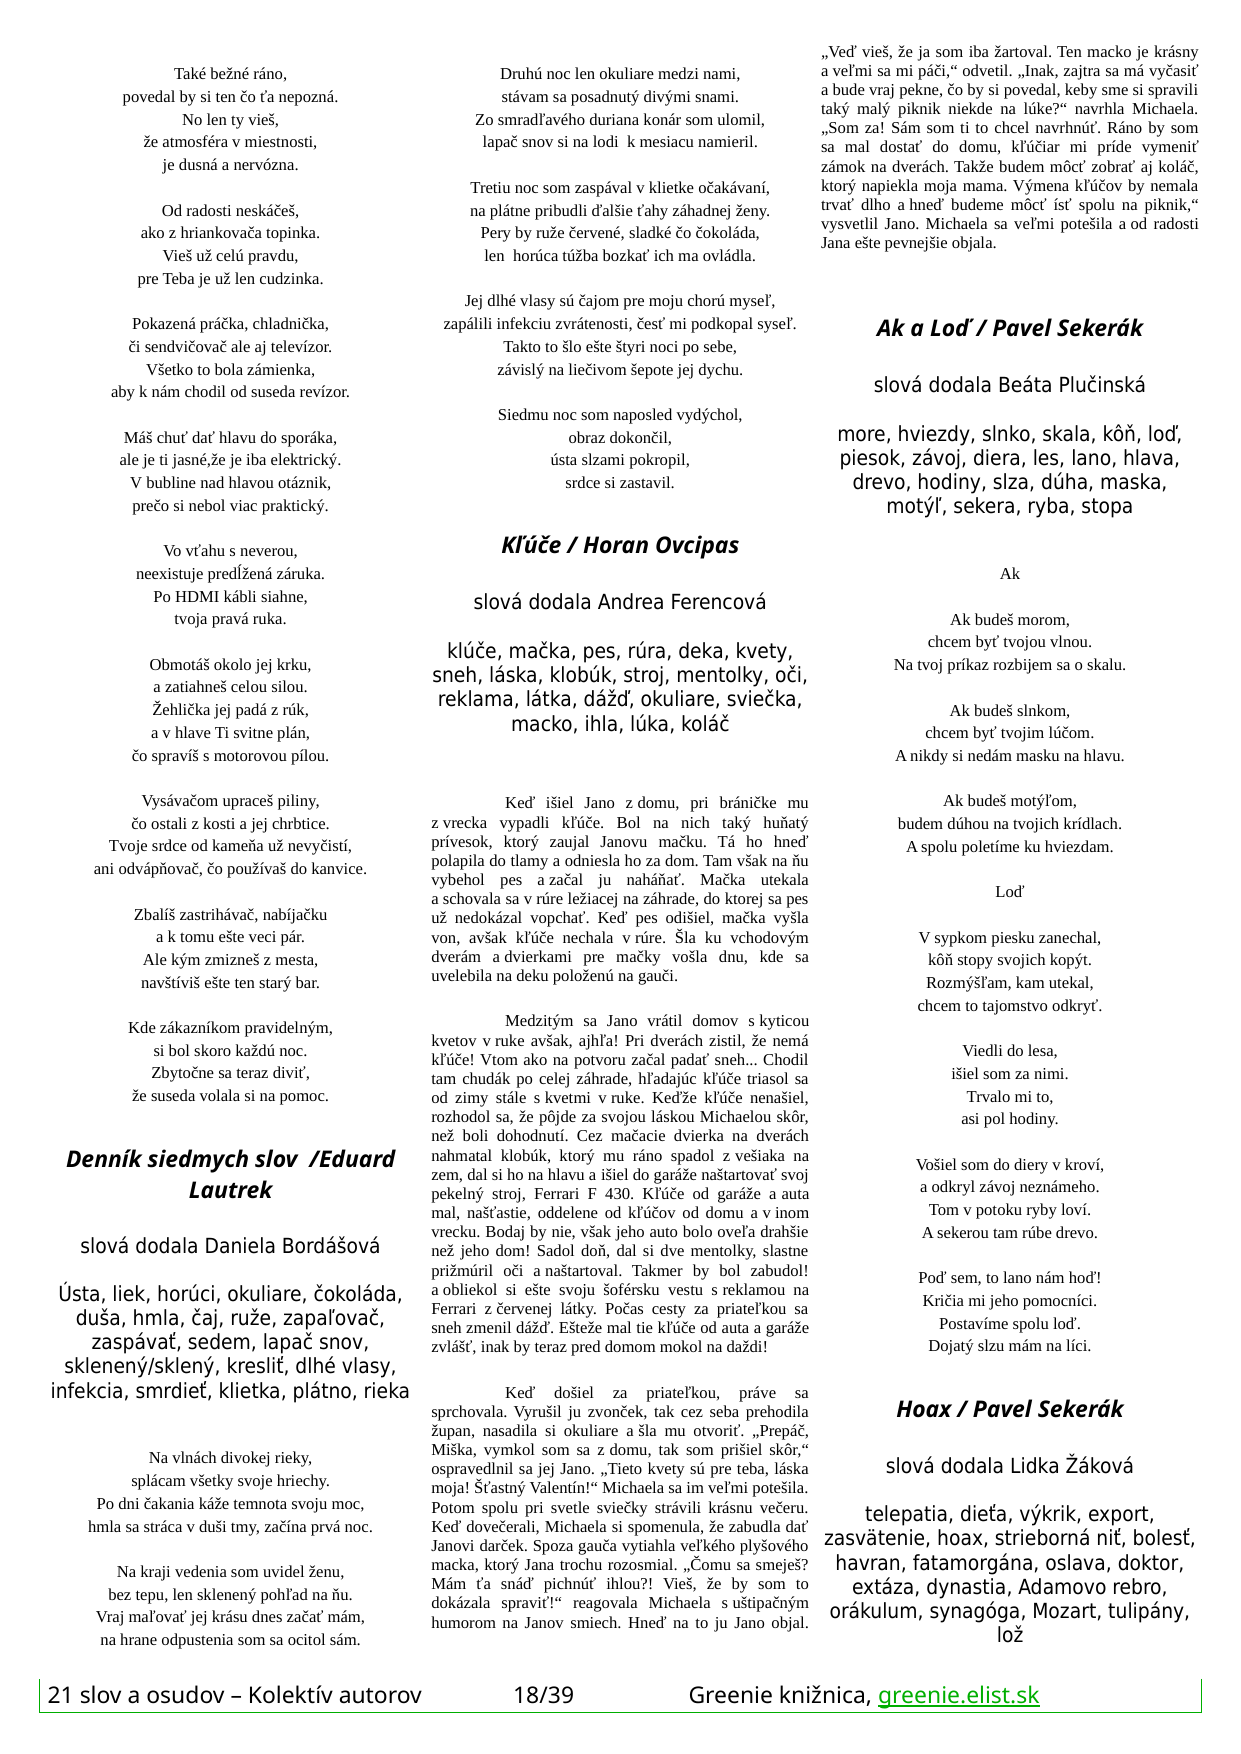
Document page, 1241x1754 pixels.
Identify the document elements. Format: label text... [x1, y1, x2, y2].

text Vošiel som do diery v kroví, [821, 1154, 1199, 1174]
text ale je ti jasné,že je iba elektrický. [41, 450, 419, 469]
text pre Teba je už len cudzinka. [41, 268, 419, 288]
text Vieš už celú pravdu, [41, 246, 419, 265]
text Obmotáš okolo jej krku, [41, 654, 419, 674]
text na plátne pribudli ďalšie ťahy záhadnej ženy. [431, 200, 809, 219]
text V bubline nad hlavou otáznik, [41, 473, 419, 492]
text Ak [821, 564, 1199, 583]
text slová dodala Daniela Bordášová [41, 1234, 419, 1259]
text A spolu poletíme ku hviezdam. [821, 837, 1199, 856]
text Postavíme spolu loď. [821, 1313, 1199, 1333]
text Medzitým sa Jano vrátil domov s kyticou kvetov v ruke avšak, ajhľa! Pri dverách zistil, že nemá kľúče! Vtom ako na potvoru začal padať sneh... Chodil tam chudák po celej záhrade, hľadajúc kľúče triasol sa od zimy stále s kvetmi v ruke. Keďže kľúče nenašiel, rozhodol sa, že pôjde za svojou láskou Michaelou skôr, než boli dohodnutí. Cez mačacie dvierka na dverách nahmatal klobúk, ktorý mu ráno spadol z vešiaka na zem, dal si ho na hlavu a išiel do garáže naštartovať svoj pekelný stroj, Ferrari F 430. Kľúče od garáže a auta mal, našťastie, oddelene od kľúčov od domu a v inom vrecku. Bodaj by nie, však jeho auto bolo oveľa drahšie než jeho dom! Sadol doň, dal si dve mentolky, slastne prižmúril oči a naštartoval. Takmer by bol zabudol! a obliekol si ešte svoju šoférsku vestu s reklamou na Ferrari z červenej látky. Počas cesty za priateľkou sa sneh zmenil dážď. Ešteže mal tie kľúče od auta a garáže zvlášť, inak by teraz pred domom mokol na daždi! [431, 1011, 809, 1356]
text tvoja pravá ruka. [41, 609, 419, 628]
text Takto to šlo ešte štyri noci po sebe, [431, 337, 809, 356]
text že suseda volala si na pomoc. [41, 1086, 419, 1105]
text asi pol hodiny. [821, 1109, 1199, 1128]
text Loď [821, 882, 1199, 901]
subtitle Kľúče / Horan Ovcipas [431, 529, 809, 561]
text Kde zákazníkom pravidelným, [41, 1018, 419, 1037]
text „Veď vieš, že ja som iba žartoval. Ten macko je krásny a veľmi sa mi páči,“ odvetil. „Inak, zajtra sa má vyčasiť a bude vraj pekne, čo by si povedal, keby sme si spravili taký malý piknik niekde na lúke?“ navrhla Michaela. „Som za! Sám som ti to chcel navrhnúť. Ráno by som sa mal dostať do domu, kľúčiar mi príde vymeniť zámok na dverách. Takže budem môcť zobrať aj koláč, ktorý napiekla moja mama. Výmena kľúčov by nemala trvať dlho a hneď budeme môcť ísť spolu na piknik,“ vysvetlil Jano. Michaela sa veľmi potešila a od radosti Jana ešte pevnejšie objala. [821, 41, 1199, 252]
text neexistuje predĺžená záruka. [41, 564, 419, 583]
text hmla sa stráca v duši tmy, začína prvá noc. [41, 1516, 419, 1536]
text ústa slzami pokropil, [431, 450, 809, 469]
text Trvalo mi to, [821, 1086, 1199, 1106]
text Po HDMI kábli siahne, [41, 586, 419, 606]
text No len ty vieš, [41, 109, 419, 129]
text A sekerou tam rúbe drevo. [821, 1223, 1199, 1242]
text Keď došiel za priateľkou, práve sa sprchovala. Vyrušil ju zvonček, tak cez seba prehodila župan, nasadila si okuliare a šla mu otvoriť. „Prepáč, Miška, vymkol som sa z domu, tak som prišiel skôr,“ ospravedlnil sa jej Jano. „Tieto kvety sú pre teba, láska moja! Šťastný Valentín!“ Michaela sa im veľmi potešila. Potom spolu pri svetle sviečky strávili krásnu večeru. Keď dovečerali, Michaela si spomenula, že zabudla dať Janovi darček. Spoza gauča vytiahla veľkého plyšového macka, ktorý Jana trochu rozosmial. „Čomu sa smeješ? Mám ťa snáď pichnúť ihlou?! Vieš, že by som to dokázala spraviť!“ reagovala Michaela s uštipačným humorom na Janov smiech. Hneď na to ju Jano objal. [431, 1382, 809, 1632]
text Máš chuť dať hlavu do sporáka, [41, 427, 419, 447]
text lapač snov si na lodi k mesiacu namieril. [431, 132, 809, 151]
text Tretiu noc som zaspával v klietke očakávaní, [431, 178, 809, 197]
text srdce si zastavil. [431, 473, 809, 492]
text prečo si nebol viac praktický. [41, 496, 419, 515]
text len horúca túžba bozkať ich ma ovládla. [431, 246, 809, 265]
text Vraj maľovať jej krásu dnes začať mám, [41, 1607, 419, 1626]
text Po dni čakania káže temnota svoju moc, [41, 1494, 419, 1513]
subtitle Denník siedmych slov /Eduard Lautrek [41, 1143, 419, 1205]
text bez tepu, len sklenený pohľad na ňu. [41, 1584, 419, 1604]
text povedal by si ten čo ťa nepozná. [41, 87, 419, 106]
text stávam sa posadnutý divými snami. [431, 87, 809, 106]
text chcem byť tvojou vlnou. [821, 632, 1199, 651]
text Ak budeš slnkom, [821, 700, 1199, 719]
text či sendvičovač ale aj televízor. [41, 337, 419, 356]
text Rozmýšľam, kam utekal, [821, 973, 1199, 992]
text Ak budeš morom, [821, 609, 1199, 629]
text Tom v potoku ryby loví. [821, 1200, 1199, 1219]
text na hrane odpustenia som sa ocitol sám. [41, 1630, 419, 1649]
text Siedmu noc som naposled vydýchol, [431, 405, 809, 424]
text Na tvoj príkaz rozbijem sa o skalu. [821, 655, 1199, 674]
text slová dodala Andrea Ferencová [431, 590, 809, 614]
text a k tomu ešte veci pár. [41, 927, 419, 946]
text klúče, mačka, pes, rúra, deka, kvety, sneh, láska, klobúk, stroj, mentolky, oči, reklama, látka, dážď, okuliare, sviečka, macko, ihla, lúka, koláč [431, 639, 809, 736]
text Poď sem, to lano nám hoď! [821, 1268, 1199, 1287]
text Zo smradľavého duriana konár som ulomil, [431, 109, 809, 129]
text čo spravíš s motorovou pílou. [41, 745, 419, 764]
text Tvoje srdce od kameňa už nevyčistí, [41, 836, 419, 855]
text more, hviezdy, slnko, skala, kôň, loď, piesok, závoj, diera, les, lano, hlava, drevo, hodiny, slza, dúha, maska, motýľ, sekera, ryba, stopa [821, 422, 1199, 519]
text a zatiahneš celou silou. [41, 677, 419, 696]
subtitle Ak a Loď / Pavel Sekerák [821, 312, 1199, 344]
text obraz dokončil, [431, 427, 809, 447]
text navštíviš ešte ten starý bar. [41, 972, 419, 992]
text Zbalíš zastrihávač, nabíjačku [41, 904, 419, 923]
text Všetko to bola zámienka, [41, 359, 419, 378]
text slová dodala Lidka Žáková [821, 1454, 1199, 1478]
text Ale kým zmizneš z mesta, [41, 950, 419, 969]
text splácam všetky svoje hriechy. [41, 1471, 419, 1490]
text Druhú noc len okuliare medzi nami, [431, 64, 809, 83]
text Kričia mi jeho pomocníci. [821, 1291, 1199, 1310]
text a odkryl závoj neznámeho. [821, 1177, 1199, 1196]
text Také bežné ráno, [41, 64, 419, 83]
text Zbytočne sa teraz diviť, [41, 1063, 419, 1082]
text chcem byť tvojim lúčom. [821, 723, 1199, 742]
text slová dodala Beáta Plučinská [821, 373, 1199, 397]
text je dusná a nervózna. [41, 155, 419, 174]
text Ak budeš motýľom, [821, 791, 1199, 810]
text zapálili infekciu zvrátenosti, česť mi podkopal syseľ. [431, 314, 809, 333]
text Na vlnách divokej rieky, [41, 1448, 419, 1467]
text budem dúhou na tvojich krídlach. [821, 814, 1199, 833]
subtitle Hoax / Pavel Sekerák [821, 1393, 1199, 1424]
text Od radosti neskáčeš, [41, 200, 419, 219]
text a v hlave Ti svitne plán, [41, 723, 419, 742]
text Keď išiel Jano z domu, pri bráničke mu z vrecka vypadli kľúče. Bol na nich taký huňatý prívesok, ktorý zaujal Janovu mačku. Tá ho hneď polapila do tlamy a odniesla ho za dom. Tam však na ňu vybehol pes a začal ju naháňať. Mačka utekala a schovala sa v rúre ležiacej na záhrade, do ktorej sa pes už nedokázal vopchať. Keď pes odišiel, mačka vyšla von, avšak kľúče nechala v rúre. Šla ku vchodovým dverám a dvierkami pre mačky vošla dnu, kde sa uvelebila na deku položenú na gauči. [431, 793, 809, 985]
text Vo vťahu s neverou, [41, 541, 419, 560]
text aby k nám chodil od suseda revízor. [41, 382, 419, 401]
text že atmosféra v miestnosti, [41, 132, 419, 151]
text Viedli do lesa, [821, 1041, 1199, 1060]
text Vysávačom upraceš piliny, [41, 791, 419, 810]
text ako z hriankovača topinka. [41, 223, 419, 242]
text Jej dlhé vlasy sú čajom pre moju chorú myseľ, [431, 291, 809, 310]
text chcem to tajomstvo odkryť. [821, 996, 1199, 1015]
text si bol skoro každú noc. [41, 1041, 419, 1060]
text Pery by ruže červené, sladké čo čokoláda, [431, 223, 809, 242]
text A nikdy si nedám masku na hlavu. [821, 746, 1199, 765]
text ani odvápňovač, čo používaš do kanvice. [41, 859, 419, 878]
text telepatia, dieťa, výkrik, export, zasvätenie, hoax, strieborná niť, bolesť, havran, fatamorgána, oslava, doktor, extáza, dynastia, Adamovo rebro, orákulum, synagóga, Mozart, tulipány, lož [821, 1502, 1199, 1648]
text Dojatý slzu mám na líci. [821, 1336, 1199, 1355]
text Ústa, liek, horúci, okuliare, čokoláda, duša, hmla, čaj, ruže, zapaľovač, zaspávať, sedem, lapač snov, sklenený/sklený, kresliť, dlhé vlasy, infekcia, smrdieť, klietka, plátno, rieka [41, 1282, 419, 1403]
text závislý na liečivom šepote jej dychu. [431, 359, 809, 378]
text Na kraji vedenia som uvidel ženu, [41, 1562, 419, 1581]
text Pokazená práčka, chladnička, [41, 314, 419, 333]
text V sypkom piesku zanechal, [821, 927, 1199, 947]
text Žehlička jej padá z rúk, [41, 700, 419, 719]
text išiel som za nimi. [821, 1064, 1199, 1083]
text kôň stopy svojich kopýt. [821, 950, 1199, 969]
text čo ostali z kosti a jej chrbtice. [41, 813, 419, 833]
